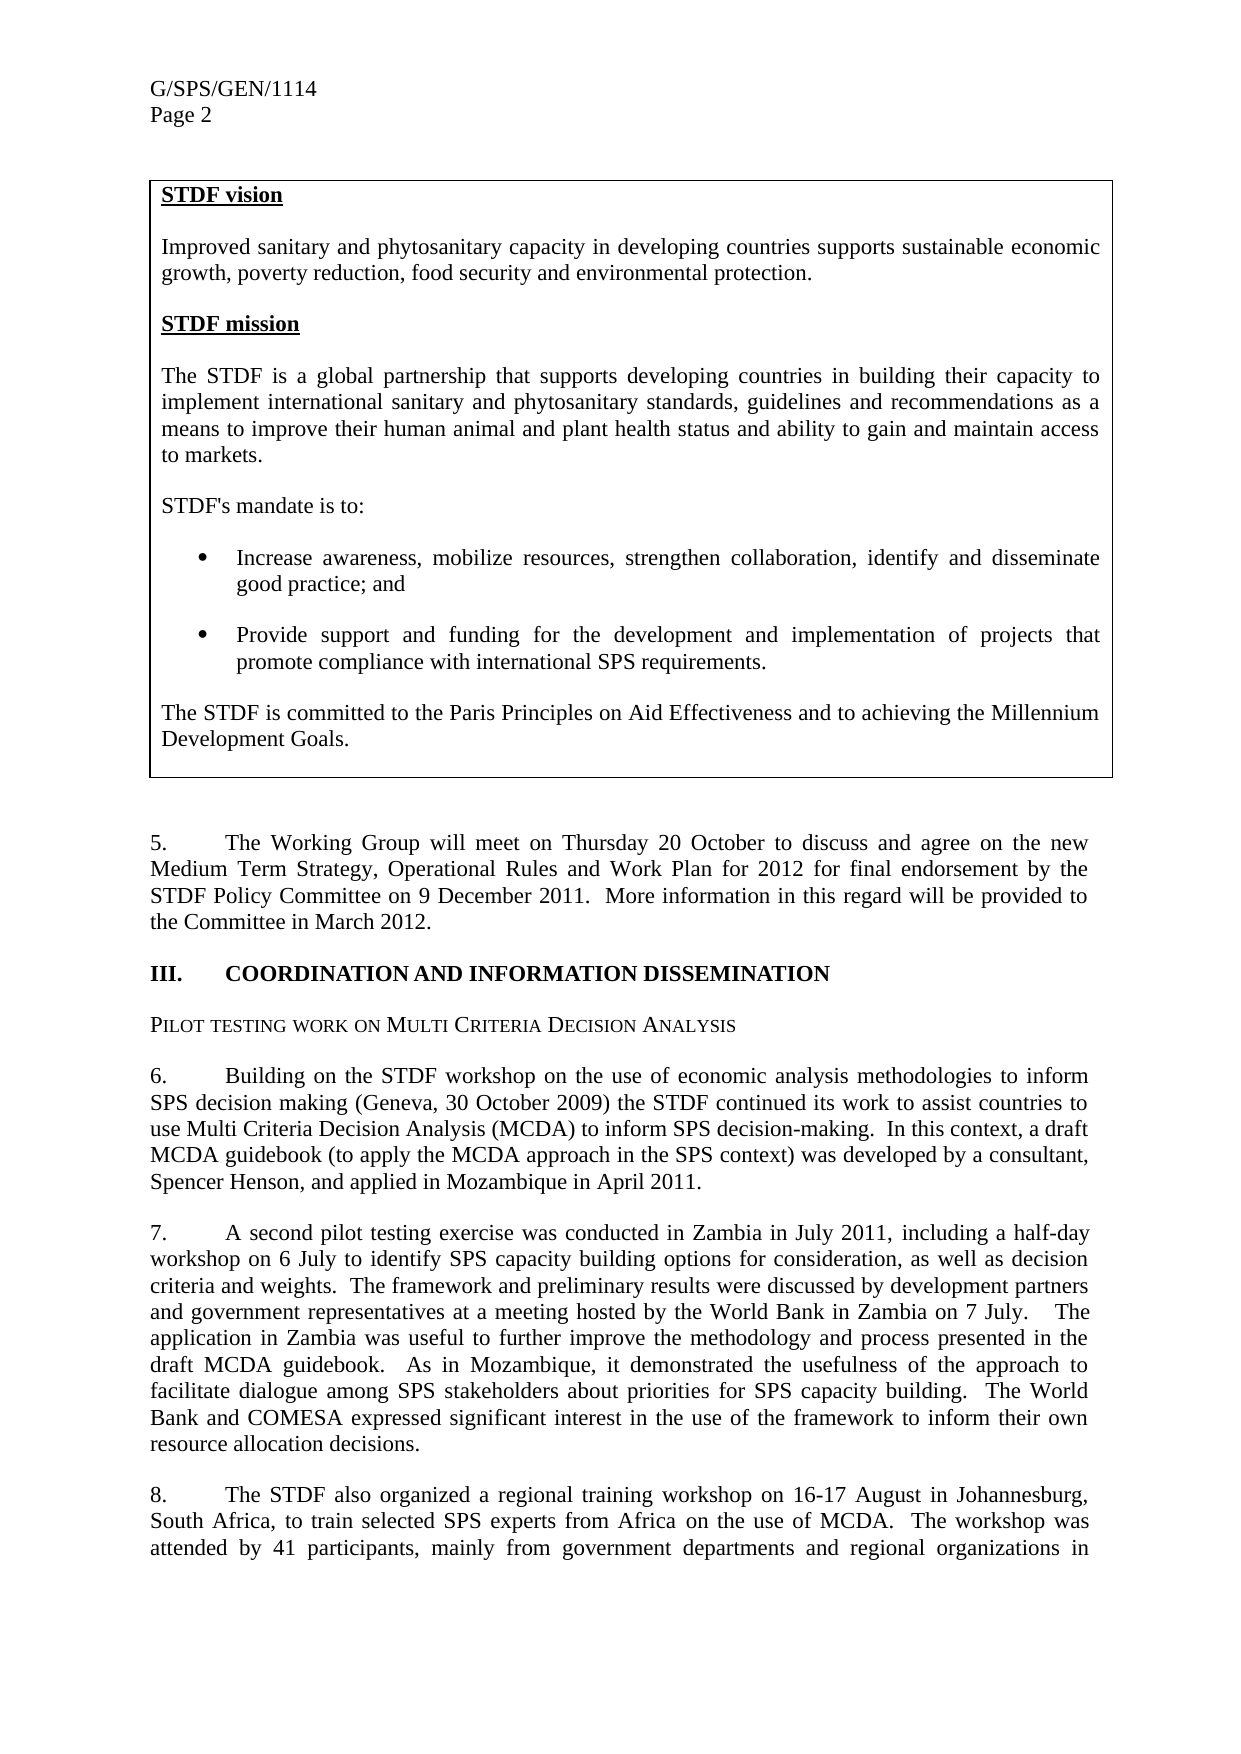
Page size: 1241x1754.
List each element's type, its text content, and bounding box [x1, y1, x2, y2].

list A second pilot testing exercise was conducted in Zambia in July 2011, including a half-day workshop on 6 July to identify SPS capacity building options for consideration, as well as decision criteria and weights. The framework and preliminary results were discussed by development partners and government representatives at a meeting hosted by the World Bank in Zambia on 7 July. The application in Zambia was useful to further improve the methodology and process presented in the draft MCDA guidebook. As in Mozambique, it demonstrated the usefulness of the approach to facilitate dialogue among SPS stakeholders about priorities for SPS capacity building. The World Bank and COMESA expressed significant interest in the use of the framework to inform their own resource allocation decisions. [150, 1219, 1090, 1456]
list The Working Group will meet on Thursday 20 October to discuss and agree on the new Medium Term Strategy, Operational Rules and Work Plan for 2012 for final endorsement by the STDF Policy Committee on 9 December 2011. More information in this regard will be provided to the Committee in March 2012. [150, 829, 1090, 934]
table_header STDF vision Improved sanitary and phytosanitary capacity in developing countries supports sustainable economic growth, poverty reduction, food security and environmental protection. STDF mission The STDF is a global partnership that supports developing countries in building their capacity to implement international sanitary and phytosanitary standards, guidelines and recommendations as a means to improve their human animal and plant health status and ability to gain and maintain access to markets. STDF's mandate is to: Increase awareness, mobilize resources, strengthen collaboration, identify and disseminate good practice; and Provide support and funding for the development and implementation of projects that promote compliance with international SPS requirements. The STDF is committed to the Paris Principles on Aid Effectiveness and to achieving the Millennium Development Goals. [151, 181, 1112, 777]
subtitle Pilot testing work on Multi Criteria Decision Analysis [150, 1011, 1090, 1037]
list The STDF also organized a regional training workshop on 16-17 August in Johannesburg, South Africa, to train selected SPS experts from Africa on the use of MCDA. The workshop was attended by 41 participants, mainly from government departments and regional organizations in [150, 1481, 1090, 1560]
list Building on the STDF workshop on the use of economic analysis methodologies to inform SPS decision making (Geneva, 30 October 2009) the STDF continued its work to assist countries to use Multi Criteria Decision Analysis (MCDA) to inform SPS decision-making. In this context, a draft MCDA guidebook (to apply the MCDA approach in the SPS context) was developed by a consultant, Spencer Henson, and applied in Mozambique in April 2011. [150, 1062, 1090, 1194]
subtitle Coordination and information dissemination [150, 959, 1090, 986]
